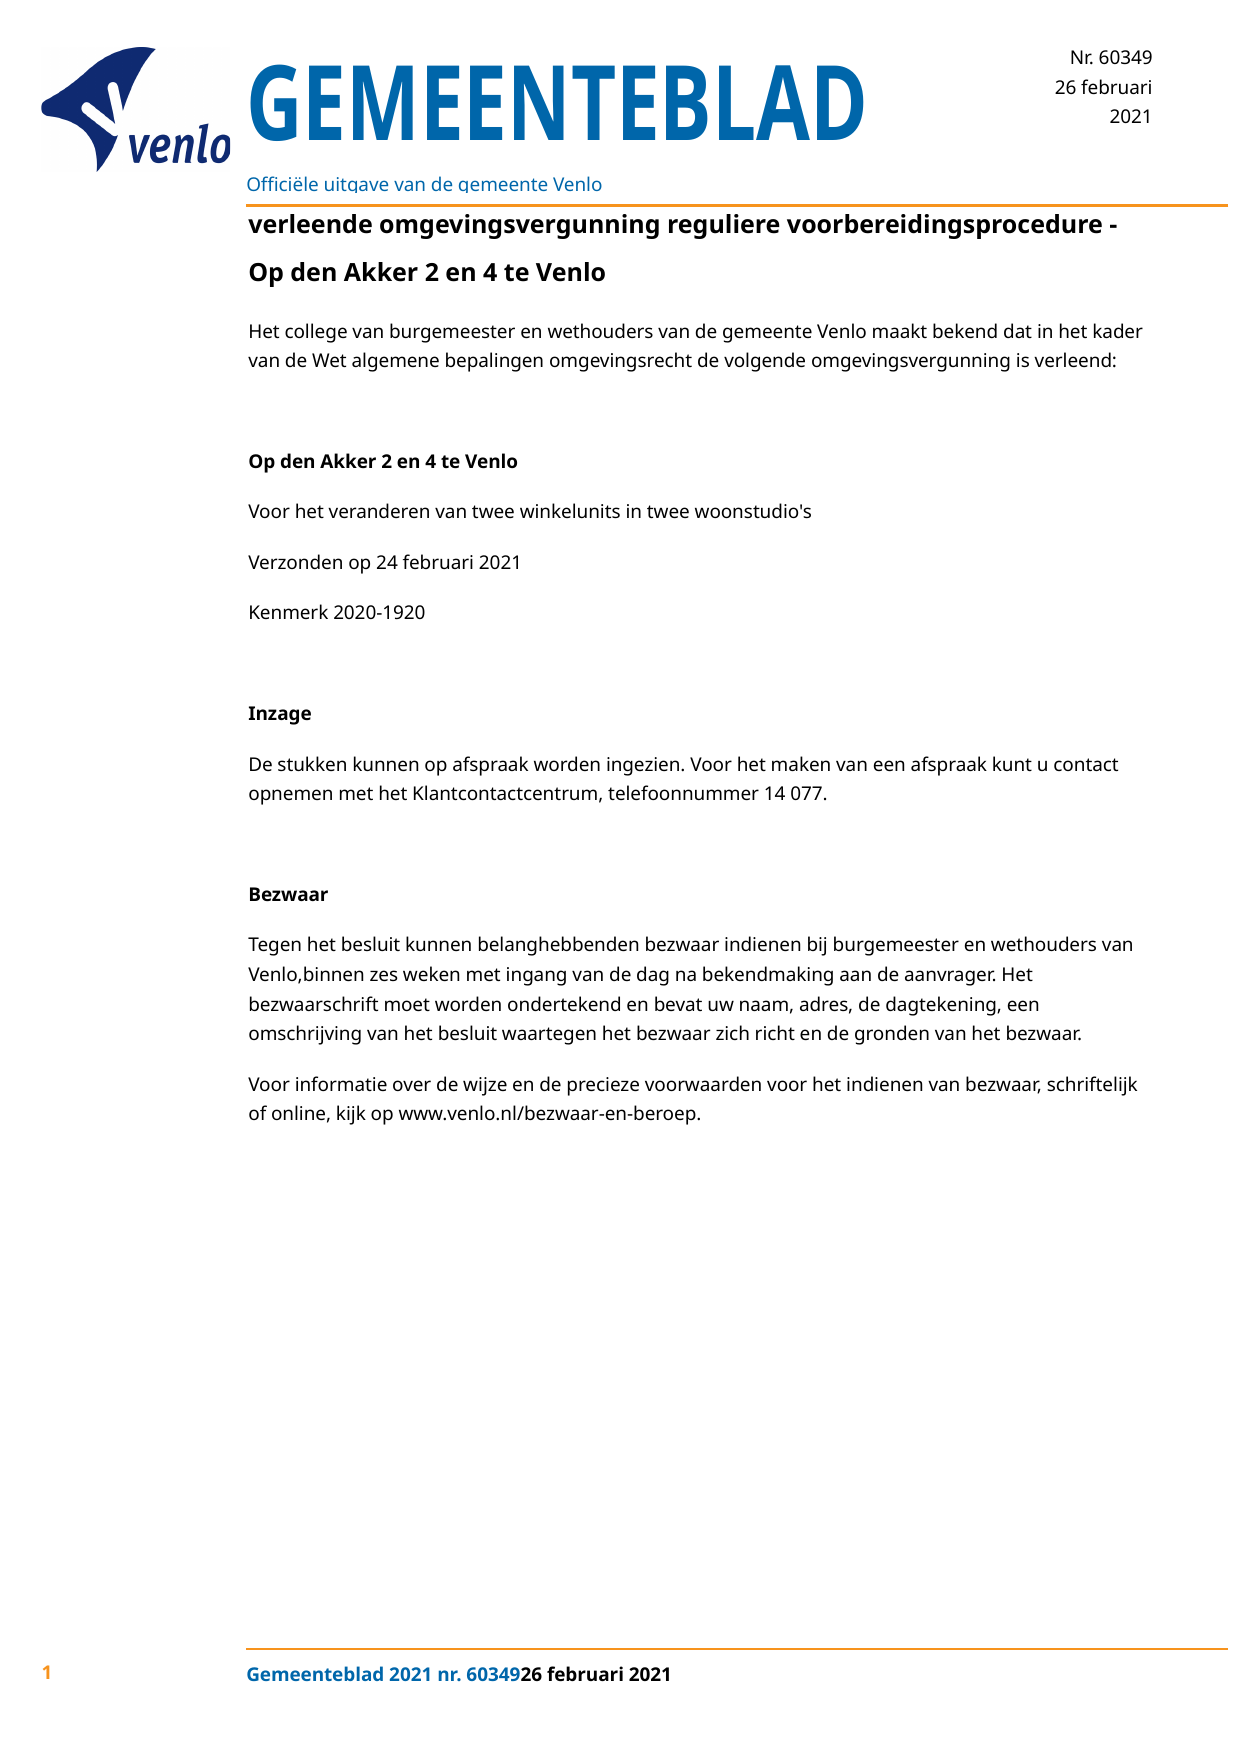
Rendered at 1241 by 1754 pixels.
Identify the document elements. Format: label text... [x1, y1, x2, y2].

text Op den Akker 2 en 4 te Venlo [248, 448, 1152, 474]
text Kenmerk 2020-1920 [248, 599, 1152, 625]
picture [41, 47, 231, 172]
text Tegen het besluit kunnen belanghebbenden bezwaar indienen bij burgemeester en wethouders van Venlo,binnen zes weken met ingang van de dag na bekendmaking aan de aanvrager. Het bezwaarschrift moet worden ondertekend en bevat uw naam, adres, de dagtekening, een omschrijving van het besluit waartegen het bezwaar zich richt en de gronden van het bezwaar. [248, 932, 1152, 1046]
text Verzonden op 24 februari 2021 [248, 549, 1152, 575]
text Inzage [248, 700, 1152, 726]
text Bezwaar [248, 881, 1152, 907]
text verleende omgevingsvergunning reguliere voorbereidingsprocedure - Op den Akker 2 en 4 te Venlo [248, 207, 1152, 288]
text Voor het veranderen van twee winkelunits in twee woonstudio's [248, 499, 1152, 524]
text De stukken kunnen op afspraak worden ingezien. Voor het maken van een afspraak kunt u contact opnemen met het Klantcontactcentrum, telefoonnummer 14 077. [248, 751, 1152, 806]
text Het college van burgemeester en wethouders van de gemeente Venlo maakt bekend dat in het kader van de Wet algemene bepalingen omgevingsrecht de volgende omgevingsvergunning is verleend: [248, 318, 1152, 373]
text Voor informatie over de wijze en de precieze voorwaarden voor het indienen van bezwaar, schriftelijk of online, kijk op www.venlo.nl/bezwaar-en-beroep. [248, 1071, 1152, 1126]
